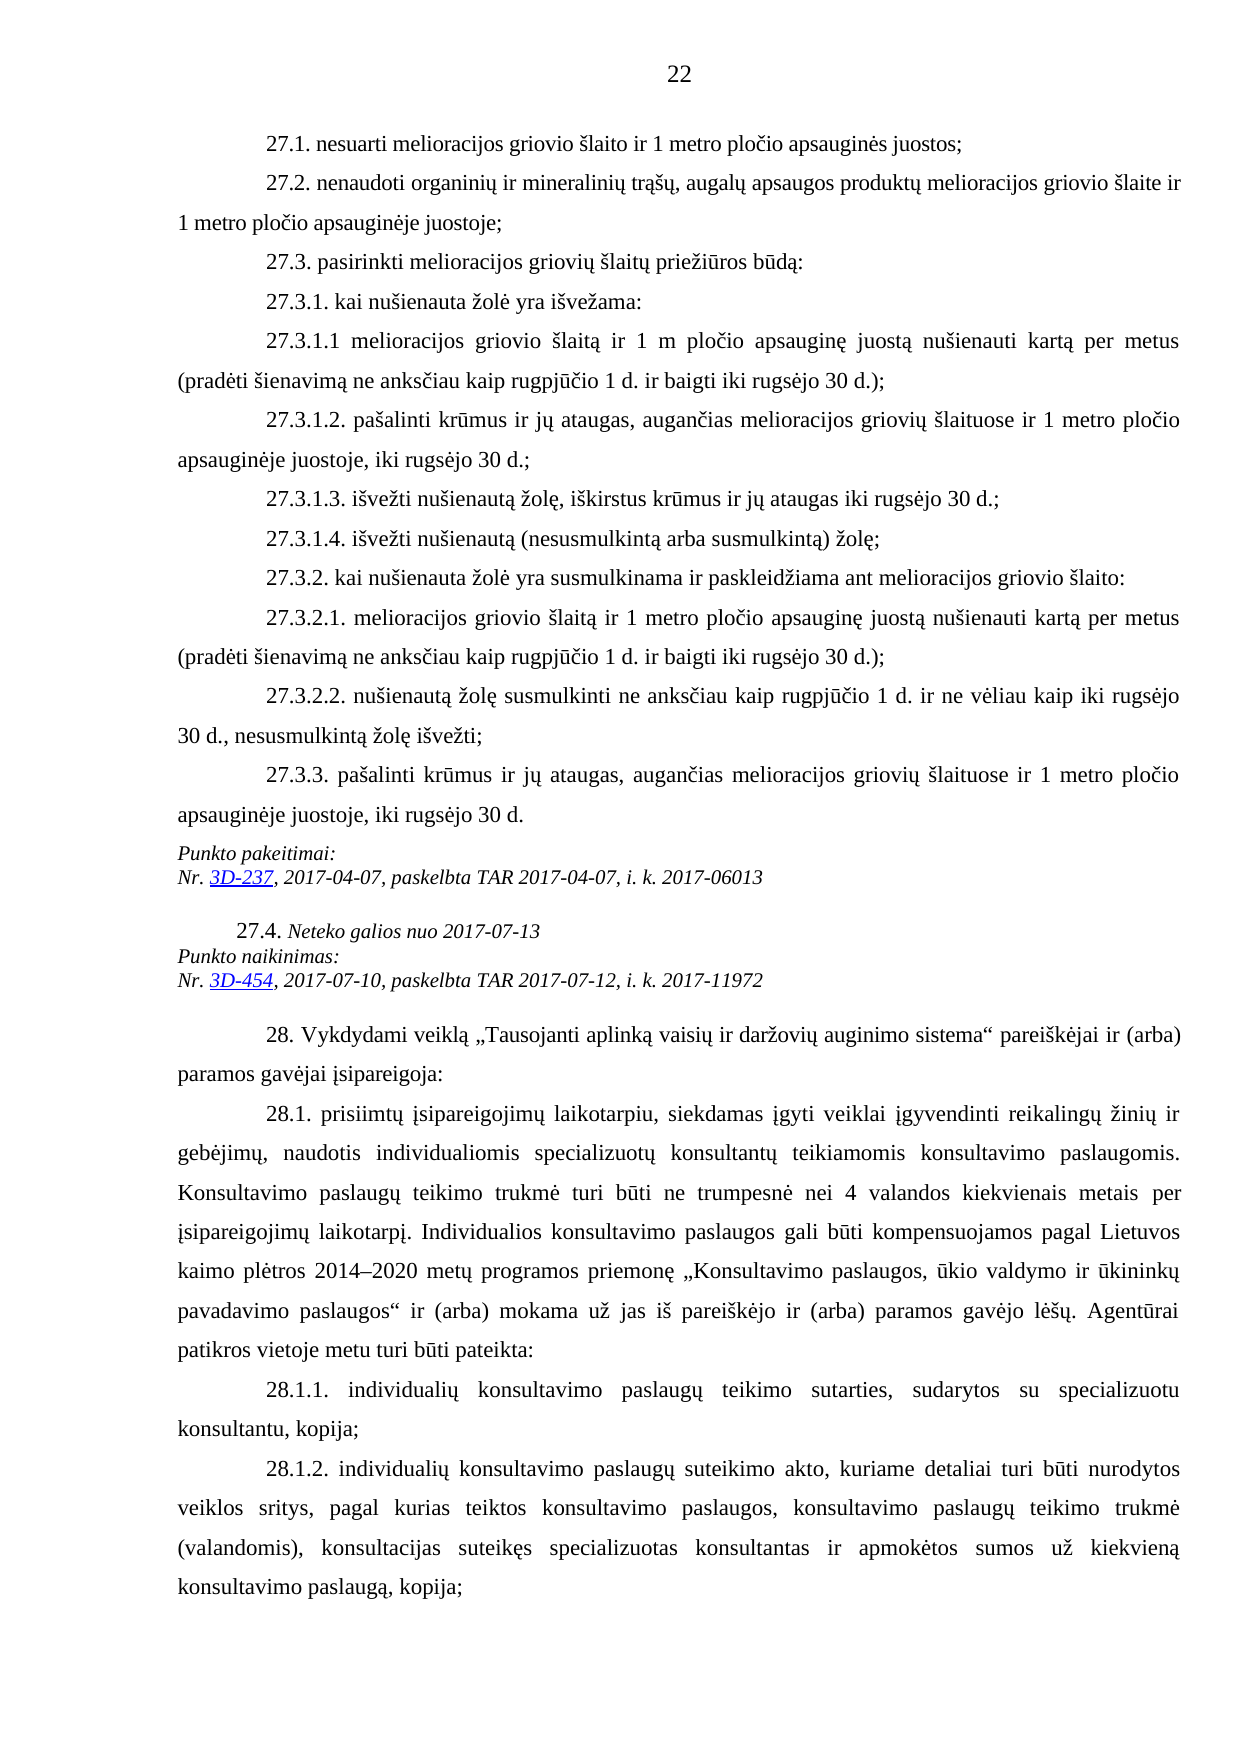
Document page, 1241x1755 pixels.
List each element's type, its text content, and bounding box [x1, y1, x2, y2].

text 28.1.1. individualių konsultavimo paslaugų teikimo sutarties, sudarytos su specializuotu konsultantu, kopija; [177, 1376, 1181, 1442]
text 27.3.1. kai nušienauta žolė yra išvežama: [177, 288, 1181, 314]
text 27.3.2. kai nušienauta žolė yra susmulkinama ir paskleidžiama ant melioracijos griovio šlaito: [177, 564, 1181, 591]
text 27.3.1.2. pašalinti krūmus ir jų ataugas, augančias melioracijos griovių šlaituose ir 1 metro pločio apsauginėje juostoje, iki rugsėjo 30 d.; [177, 406, 1181, 472]
text 27.1. nesuarti melioracijos griovio šlaito ir 1 metro pločio apsauginės juostos; [177, 130, 1181, 156]
text 27.2. nenaudoti organinių ir mineralinių trąšų, augalų apsaugos produktų melioracijos griovio šlaite ir 1 metro pločio apsauginėje juostoje; [177, 169, 1181, 235]
text Punkto pakeitimai: [177, 841, 1181, 864]
text 27.4. Neteko galios nuo 2017-07-13 [177, 917, 1181, 944]
text 28.1.2. individualių konsultavimo paslaugų suteikimo akto, kuriame detaliai turi būti nurodytos veiklos sritys, pagal kurias teiktos konsultavimo paslaugos, konsultavimo paslaugų teikimo trukmė (valandomis), konsultacijas suteikęs specializuotas konsultantas ir apmokėtos sumos už kiekvieną konsultavimo paslaugą, kopija; [177, 1455, 1181, 1600]
text Nr. 3D-237, 2017-04-07, paskelbta TAR 2017-04-07, i. k. 2017-06013 [177, 864, 1181, 889]
text 27.3.2.2. nušienautą žolę susmulkinti ne anksčiau kaip rugpjūčio 1 d. ir ne vėliau kaip iki rugsėjo 30 d., nesusmulkintą žolę išvežti; [177, 683, 1181, 748]
text 27.3.1.3. išvežti nušienautą žolę, iškirstus krūmus ir jų ataugas iki rugsėjo 30 d.; [177, 485, 1181, 512]
text 27.3.1.4. išvežti nušienautą (nesusmulkintą arba susmulkintą) žolę; [177, 525, 1181, 551]
text Nr. 3D-454, 2017-07-10, paskelbta TAR 2017-07-12, i. k. 2017-11972 [177, 968, 1181, 992]
text 27.3.3. pašalinti krūmus ir jų ataugas, augančias melioracijos griovių šlaituose ir 1 metro pločio apsauginėje juostoje, iki rugsėjo 30 d. [177, 762, 1181, 827]
text 28. Vykdydami veiklą „Tausojanti aplinką vaisių ir daržovių auginimo sistema“ pareiškėjai ir (arba) paramos gavėjai įsipareigoja: [177, 1021, 1181, 1086]
text 27.3.2.1. melioracijos griovio šlaitą ir 1 metro pločio apsauginę juostą nušienauti kartą per metus (pradėti šienavimą ne anksčiau kaip rugpjūčio 1 d. ir baigti iki rugsėjo 30 d.); [177, 604, 1181, 669]
text 28.1. prisiimtų įsipareigojimų laikotarpiu, siekdamas įgyti veiklai įgyvendinti reikalingų žinių ir gebėjimų, naudotis individualiomis specializuotų konsultantų teikiamomis konsultavimo paslaugomis. Konsultavimo paslaugų teikimo trukmė turi būti ne trumpesnė nei 4 valandos kiekvienais metais per įsipareigojimų laikotarpį. Individualios konsultavimo paslaugos gali būti kompensuojamos pagal Lietuvos kaimo plėtros 2014–2020 metų programos priemonę „Konsultavimo paslaugos, ūkio valdymo ir ūkininkų pavadavimo paslaugos“ ir (arba) mokama už jas iš pareiškėjo ir (arba) paramos gavėjo lėšų. Agentūrai patikros vietoje metu turi būti pateikta: [177, 1099, 1181, 1363]
text 27.3. pasirinkti melioracijos griovių šlaitų priežiūros būdą: [177, 248, 1181, 275]
text 27.3.1.1 melioracijos griovio šlaitą ir 1 m pločio apsauginę juostą nušienauti kartą per metus (pradėti šienavimą ne anksčiau kaip rugpjūčio 1 d. ir baigti iki rugsėjo 30 d.); [177, 327, 1181, 393]
text Punkto naikinimas: [177, 944, 1181, 968]
